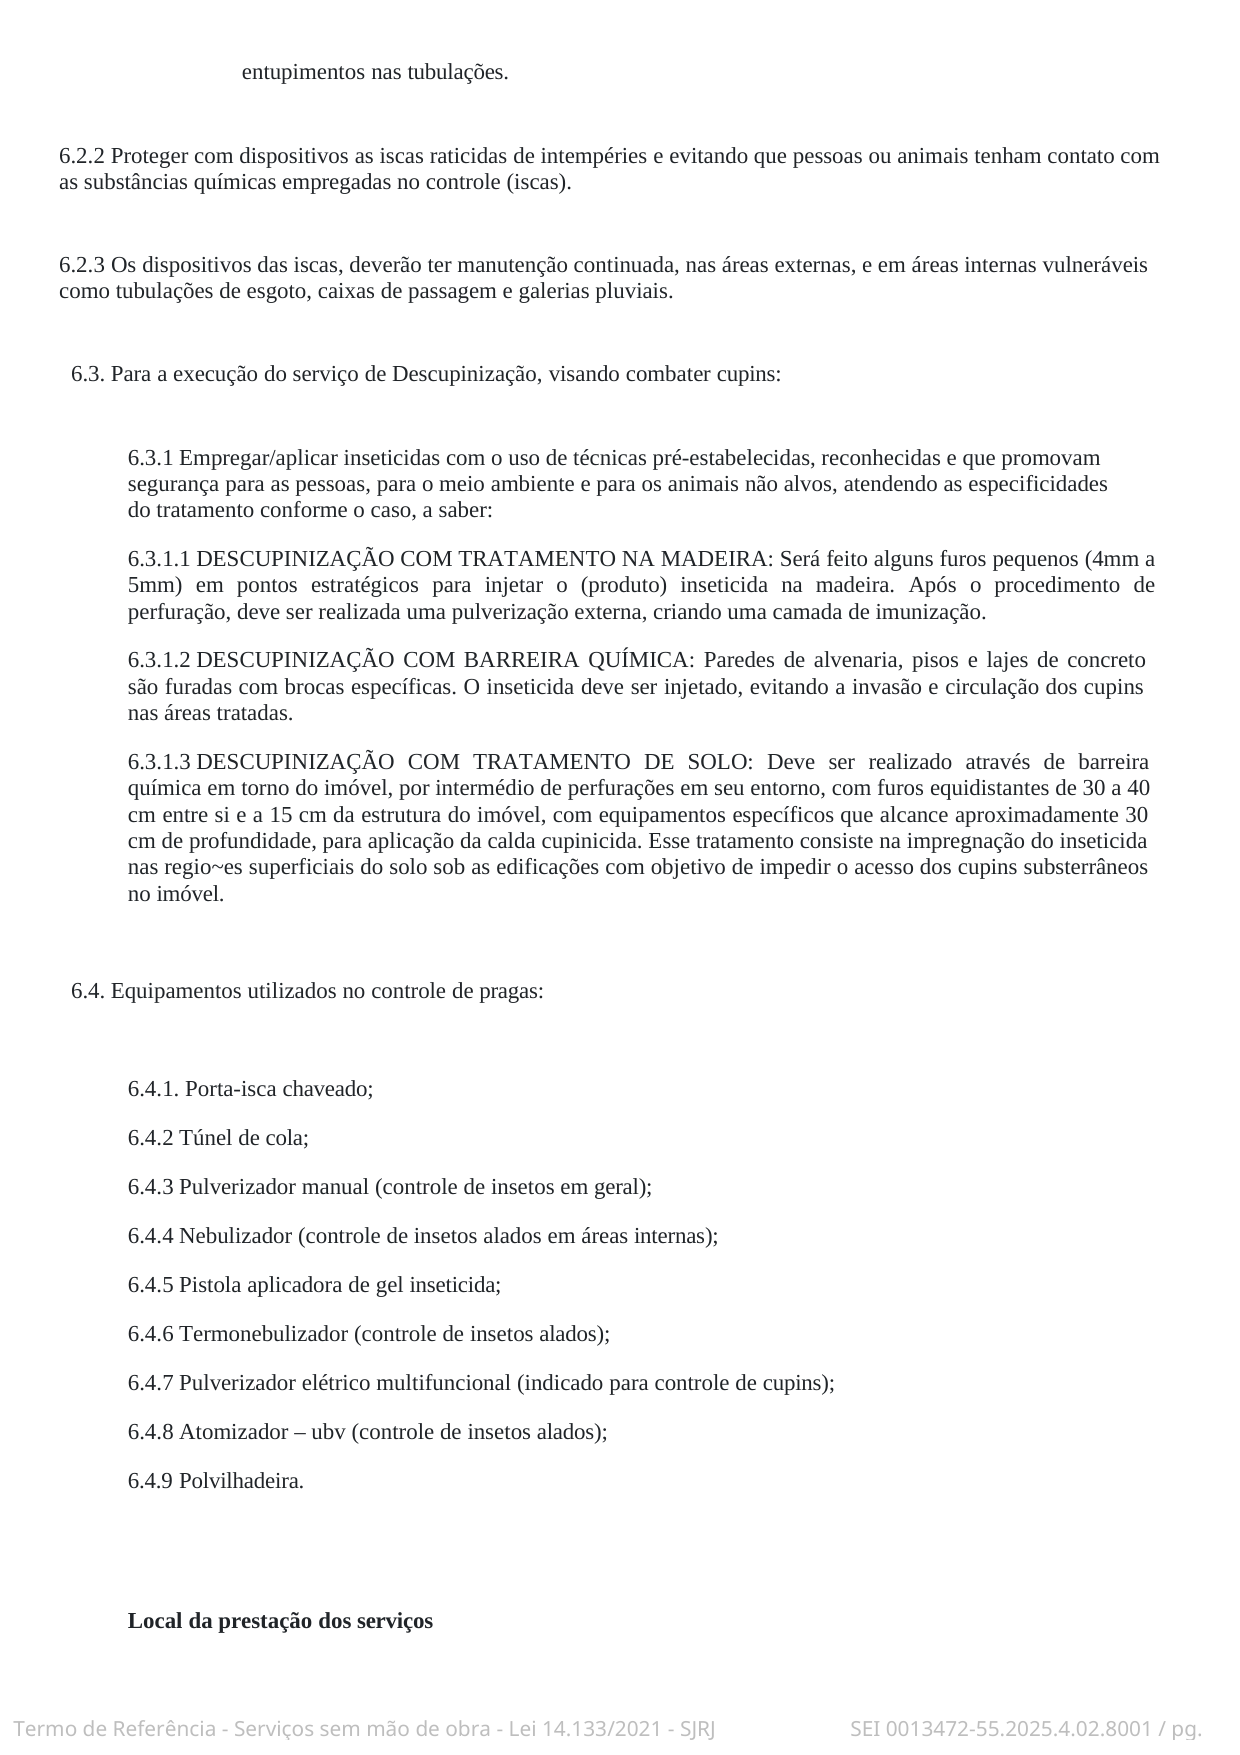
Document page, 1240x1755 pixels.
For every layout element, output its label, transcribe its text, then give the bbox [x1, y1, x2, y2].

list DESCUPINIZAÇÃO COM BARREIRA QUÍMICA: Paredes de alvenaria, pisos e lajes de concreto são furadas com brocas específicas. O inseticida deve ser injetado, evitando a invasão e circulação dos cupins nas áreas tratadas. [128, 647, 1146, 726]
list Pistola aplicadora de gel inseticida; [128, 1271, 1181, 1297]
list Empregar/aplicar inseticidas com o uso de técnicas pré-estabelecidas, reconhecidas e que promovam segurança para as pessoas, para o meio ambiente e para os animais não alvos, atendendo as especificidades do tratamento conforme o caso, a saber: [128, 444, 1131, 523]
list Equipamentos utilizados no controle de pragas: [71, 977, 1181, 1003]
list Nebulizador (controle de insetos alados em áreas internas); [128, 1222, 1181, 1248]
text entupimentos nas tubulações. [242, 58, 1181, 85]
list Os dispositivos das iscas, deverão ter manutenção continuada, nas áreas externas, e em áreas internas vulneráveis como tubulações de esgoto, caixas de passagem e galerias pluviais. [59, 251, 1168, 304]
list Atomizador – ubv (controle de insetos alados); [128, 1418, 1181, 1444]
list Túnel de cola; [128, 1124, 1181, 1151]
list Para a execução do serviço de Descupinização, visando combater cupins: [71, 361, 1181, 387]
list Pulverizador elétrico multifuncional (indicado para controle de cupins); [128, 1369, 1181, 1396]
list Polvilhadeira. [128, 1467, 1181, 1493]
text 6.4.1. Porta-isca chaveado; [128, 1075, 1181, 1101]
subtitle Local da prestação dos serviços [128, 1607, 1181, 1634]
list Proteger com dispositivos as iscas raticidas de intempéries e evitando que pessoas ou animais tenham contato com as substâncias químicas empregadas no controle (iscas). [59, 142, 1168, 194]
list Pulverizador manual (controle de insetos em geral); [128, 1173, 1181, 1199]
list DESCUPINIZAÇÃO COM TRATAMENTO DE SOLO: Deve ser realizado através de barreira química em torno do imóvel, por intermédio de perfurações em seu entorno, com furos equidistantes de 30 a 40 cm entre si e a 15 cm da estrutura do imóvel, com equipamentos específicos que alcance aproximadamente 30 cm de profundidade, para aplicação da calda cupinicida. Esse tratamento consiste na impregnação do inseticida nas regio~es superficiais do solo sob as edificações com objetivo de impedir o acesso dos cupins substerrâneos no imóvel. [128, 748, 1150, 906]
list DESCUPINIZAÇÃO COM TRATAMENTO NA MADEIRA: Será feito alguns furos pequenos (4mm a 5mm) em pontos estratégicos para injetar o (produto) inseticida na madeira. Após o procedimento de perfuração, deve ser realizada uma pulverização externa, criando uma camada de imunização. [128, 545, 1156, 624]
list Termonebulizador (controle de insetos alados); [128, 1320, 1181, 1347]
